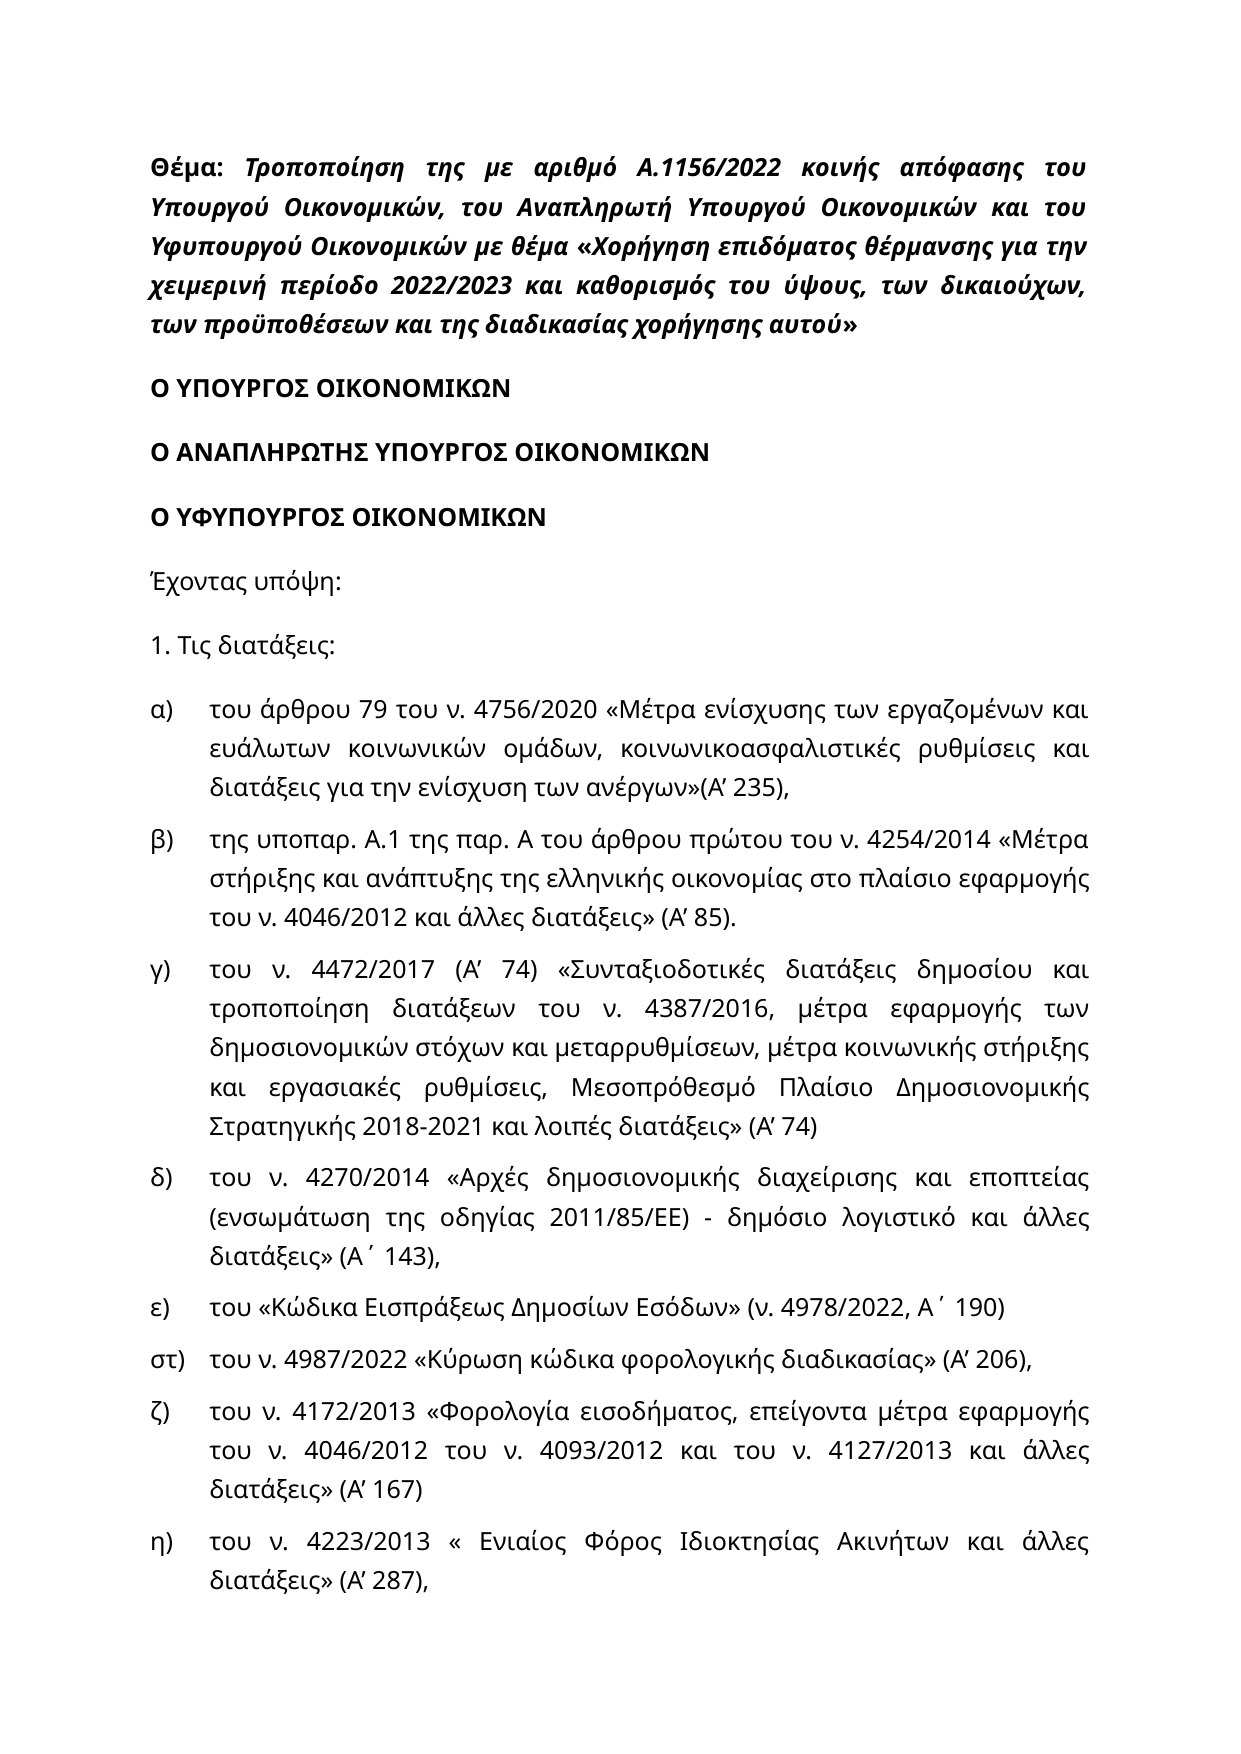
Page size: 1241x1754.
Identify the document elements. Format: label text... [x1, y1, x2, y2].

text Ο ΑΝΑΠΛΗΡΩΤΗΣ ΥΠΟΥΡΓΟΣ ΟΙΚΟΝΟΜΙΚΩΝ [150, 435, 1090, 469]
list β) της υποπαρ. Α.1 της παρ. Α του άρθρου πρώτου του ν. 4254/2014 «Μέτρα στήριξης και ανάπτυξης της ελληνικής οικονομίας στο πλαίσιο εφαρμογής του ν. 4046/2012 και άλλες διατάξεις» (Α’ 85). [150, 822, 1090, 934]
list ζ) του ν. 4172/2013 «Φορολογία εισοδήματος, επείγοντα μέτρα εφαρμογής του ν. 4046/2012 του ν. 4093/2012 και του ν. 4127/2013 και άλλες διατάξεις» (Α’ 167) [150, 1393, 1090, 1506]
text Ο ΥΦΥΠΟΥΡΓΟΣ ΟΙΚΟΝΟΜΙΚΩΝ [150, 499, 1090, 533]
list α) του άρθρου 79 του ν. 4756/2020 «Μέτρα ενίσχυσης των εργαζομένων και ευάλωτων κοινωνικών ομάδων, κοινωνικοασφαλιστικές ρυθμίσεις και διατάξεις για την ενίσχυση των ανέργων»(Α’ 235), [150, 692, 1090, 804]
text 1. Τις διατάξεις: [150, 627, 1090, 662]
list η) του ν. 4223/2013 « Ενιαίος Φόρος Ιδιοκτησίας Ακινήτων και άλλες διατάξεις» (Α’ 287), [150, 1523, 1090, 1597]
list ε) του «Κώδικα Εισπράξεως Δημοσίων Εσόδων» (ν. 4978/2022, Α΄ 190) [150, 1290, 1090, 1324]
list γ) του ν. 4472/2017 (Α’ 74) «Συνταξιοδοτικές διατάξεις δημοσίου και τροποποίηση διατάξεων του ν. 4387/2016, μέτρα εφαρμογής των δημοσιονομικών στόχων και μεταρρυθμίσεων, μέτρα κοινωνικής στήριξης και εργασιακές ρυθμίσεις, Μεσοπρόθεσμό Πλαίσιο Δημοσιονομικής Στρατηγικής 2018-2021 και λοιπές διατάξεις» (Α’ 74) [150, 952, 1090, 1142]
text Ο ΥΠΟΥΡΓΟΣ ΟΙΚΟΝΟΜΙΚΩΝ [150, 371, 1090, 405]
text Θέμα: Τροποποίηση της με αριθμό Α.1156/2022 κοινής απόφασης του Υπουργού Οικονομικών, του Αναπληρωτή Υπουργού Οικονομικών και του Υφυπουργού Οικονομικών με θέμα «Χορήγηση επιδόματος θέρμανσης για την χειμερινή περίοδο 2022/2023 και καθορισμός του ύψους, των δικαιούχων, των προϋποθέσεων και της διαδικασίας χορήγησης αυτού» [150, 150, 1090, 341]
list δ) του ν. 4270/2014 «Αρχές δημοσιονομικής διαχείρισης και εποπτείας (ενσωμάτωση της οδηγίας 2011/85/ΕΕ) - δημόσιο λογιστικό και άλλες διατάξεις» (Α΄ 143), [150, 1160, 1090, 1272]
list στ) του ν. 4987/2022 «Κύρωση κώδικα φορολογικής διαδικασίας» (Α’ 206), [150, 1342, 1090, 1376]
text Έχοντας υπόψη: [150, 563, 1090, 597]
